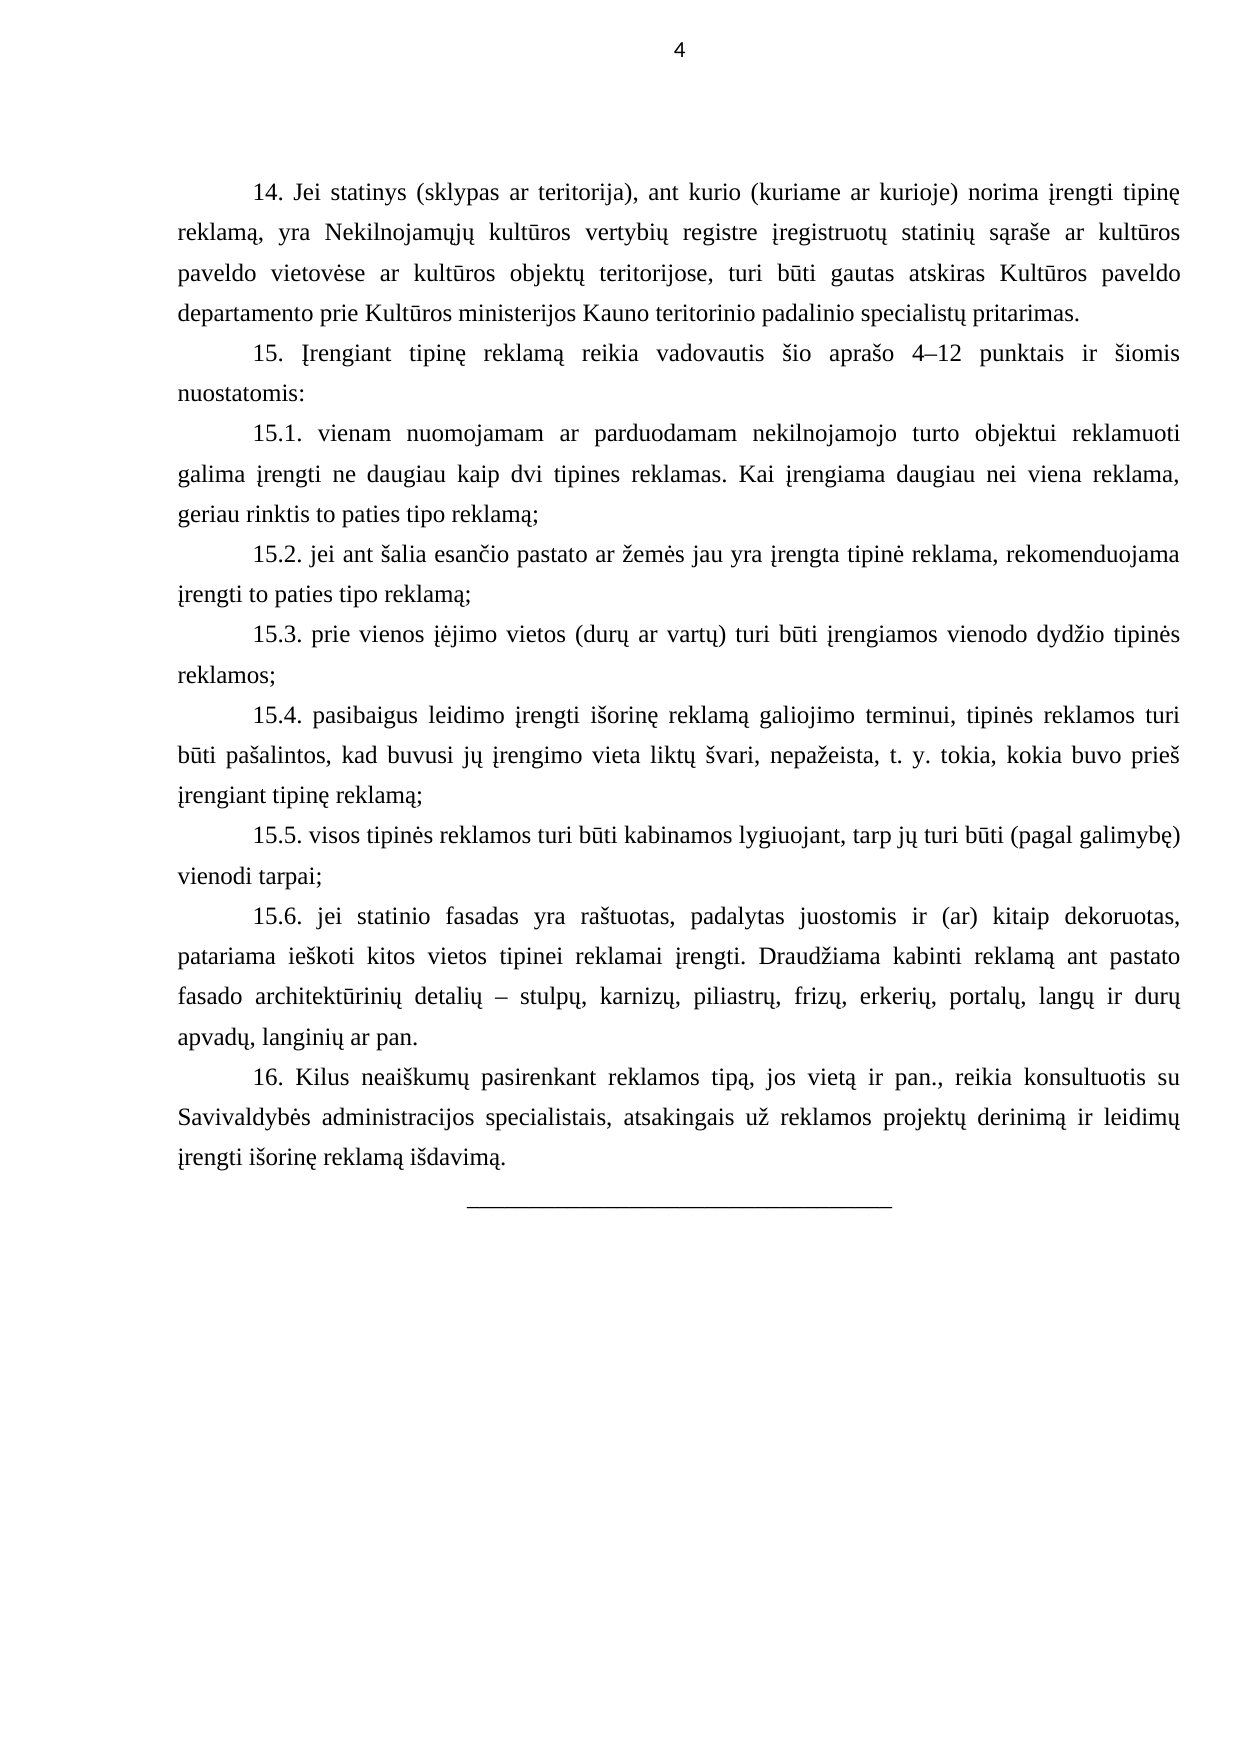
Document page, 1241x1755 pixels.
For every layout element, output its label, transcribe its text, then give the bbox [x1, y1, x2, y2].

text __________________________________ [177, 1182, 1181, 1211]
text 15.2. jei ant šalia esančio pastato ar žemės jau yra įrengta tipinė reklama, rekomenduojama įrengti to paties tipo reklamą; [177, 539, 1181, 608]
text 14. Jei statinys (sklypas ar teritorija), ant kurio (kuriame ar kurioje) norima įrengti tipinę reklamą, yra Nekilnojamųjų kultūros vertybių registre įregistruotų statinių sąraše ar kultūros paveldo vietovėse ar kultūros objektų teritorijose, turi būti gautas atskiras Kultūros paveldo departamento prie Kultūros ministerijos Kauno teritorinio padalinio specialistų pritarimas. [177, 177, 1181, 327]
text 16. Kilus neaiškumų pasirenkant reklamos tipą, jos vietą ir pan., reikia konsultuotis su Savivaldybės administracijos specialistais, atsakingais už reklamos projektų derinimą ir leidimų įrengti išorinę reklamą išdavimą. [177, 1062, 1181, 1171]
text 15.1. vienam nuomojamam ar parduodamam nekilnojamojo turto objektui reklamuoti galima įrengti ne daugiau kaip dvi tipines reklamas. Kai įrengiama daugiau nei viena reklama, geriau rinktis to paties tipo reklamą; [177, 418, 1181, 528]
text 15.6. jei statinio fasadas yra raštuotas, padalytas juostomis ir (ar) kitaip dekoruotas, patariama ieškoti kitos vietos tipinei reklamai įrengti. Draudžiama kabinti reklamą ant pastato fasado architektūrinių detalių – stulpų, karnizų, piliastrų, frizų, erkerių, portalų, langų ir durų apvadų, langinių ar pan. [177, 901, 1181, 1050]
text 15.5. visos tipinės reklamos turi būti kabinamos lygiuojant, tarp jų turi būti (pagal galimybę) vienodi tarpai; [177, 821, 1181, 889]
text 15.3. prie vienos įėjimo vietos (durų ar vartų) turi būti įrengiamos vienodo dydžio tipinės reklamos; [177, 619, 1181, 688]
text 15.4. pasibaigus leidimo įrengti išorinę reklamą galiojimo terminui, tipinės reklamos turi būti pašalintos, kad buvusi jų įrengimo vieta liktų švari, nepažeista, t. y. tokia, kokia buvo prieš įrengiant tipinę reklamą; [177, 700, 1181, 809]
text 15. Įrengiant tipinę reklamą reikia vadovautis šio aprašo 4–12 punktais ir šiomis nuostatomis: [177, 338, 1181, 407]
